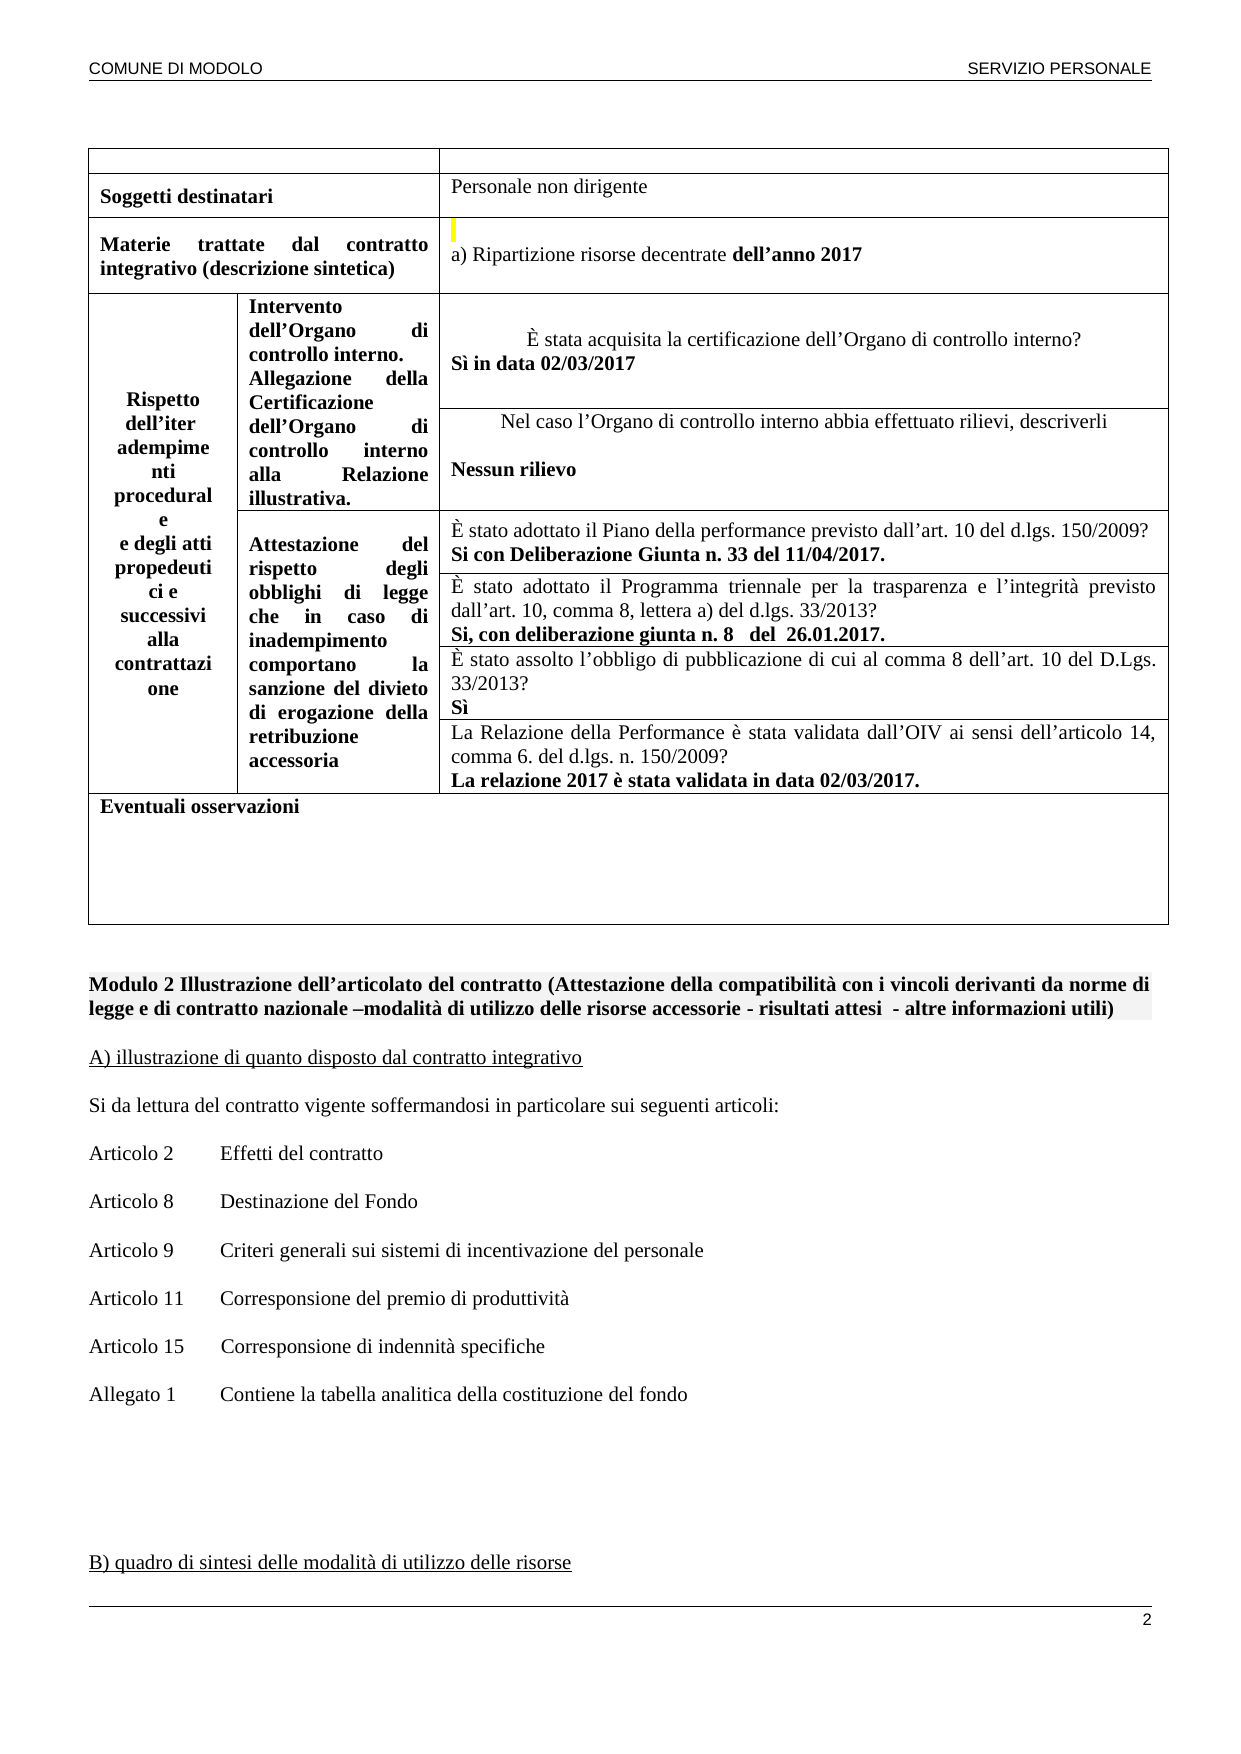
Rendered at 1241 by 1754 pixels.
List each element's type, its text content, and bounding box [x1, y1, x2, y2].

table_cell È stata acquisita la certificazione dell’Organo di controllo interno? Sì in data 02/03/2017 [440, 294, 1168, 408]
text Articolo 11 Corresponsione del premio di produttività [89, 1286, 1152, 1310]
text Allegato 1 Contiene la tabella analitica della costituzione del fondo [89, 1382, 1152, 1406]
text Articolo 9 Criteri generali sui sistemi di incentivazione del personale [89, 1237, 1152, 1262]
text Modulo 2 Illustrazione dell’articolato del contratto (Attestazione della compatibilità con i vincoli derivanti da norme di legge e di contratto nazionale –modalità di utilizzo delle risorse accessorie ‑ risultati attesi ‑ altre informazioni utili) [89, 972, 1152, 1020]
table_cell Nel caso l’Organo di controllo interno abbia effettuato rilievi, descriverli Nessun rilievo [440, 409, 1168, 510]
table_cell Soggetti destinatari [89, 174, 439, 217]
text Articolo 8 Destinazione del Fondo [89, 1189, 1152, 1213]
table_cell La Relazione della Performance è stata validata dall’OIV ai sensi dell’articolo 14, comma 6. del d.lgs. n. 150/2009? La relazione 2017 è stata validata in data 02/03/2017. [440, 720, 1168, 792]
table_cell È stato assolto l’obbligo di pubblicazione di cui al comma 8 dell’art. 10 del D.Lgs. 33/2013? Sì [440, 647, 1168, 719]
text A) illustrazione di quanto disposto dal contratto integrativo [89, 1045, 1152, 1069]
text Si da lettura del contratto vigente soffermandosi in particolare sui seguenti articoli: [89, 1093, 1152, 1117]
table_cell Eventuali osservazioni [89, 794, 1168, 924]
table_cell [440, 149, 1168, 173]
table_cell Rispetto dell’iter adempimenti procedurale e degli atti propedeutici e successivi alla contrattazione [89, 294, 237, 792]
table_cell È stato adottato il Programma triennale per la trasparenza e l’integrità previsto dall’art. 10, comma 8, lettera a) del d.lgs. 33/2013? Si, con deliberazione giunta n. 8 del 26.01.2017. [440, 574, 1168, 646]
table_cell Materie trattate dal contratto integrativo (descrizione sintetica) [89, 218, 439, 293]
table_cell Intervento dell’Organo di controllo interno. Allegazione della Certificazione dell’Organo di controllo interno alla Relazione illustrativa. [238, 294, 439, 510]
table_cell Attestazione del rispetto degli obblighi di legge che in caso di inadempimento comportano la sanzione del divieto di erogazione della retribuzione accessoria [238, 511, 439, 792]
table_cell È stato adottato il Piano della performance previsto dall’art. 10 del d.lgs. 150/2009? Si con Deliberazione Giunta n. 33 del 11/04/2017. [440, 511, 1168, 573]
table_cell a) Ripartizione risorse decentrate dell’anno 2017 [440, 218, 1168, 293]
table_cell Personale non dirigente [440, 174, 1168, 217]
text Articolo 15 Corresponsione di indennità specifiche [89, 1334, 1152, 1358]
table_cell [89, 149, 439, 173]
text B) quadro di sintesi delle modalità di utilizzo delle risorse [89, 1550, 1152, 1574]
text Articolo 2 Effetti del contratto [89, 1141, 1152, 1165]
